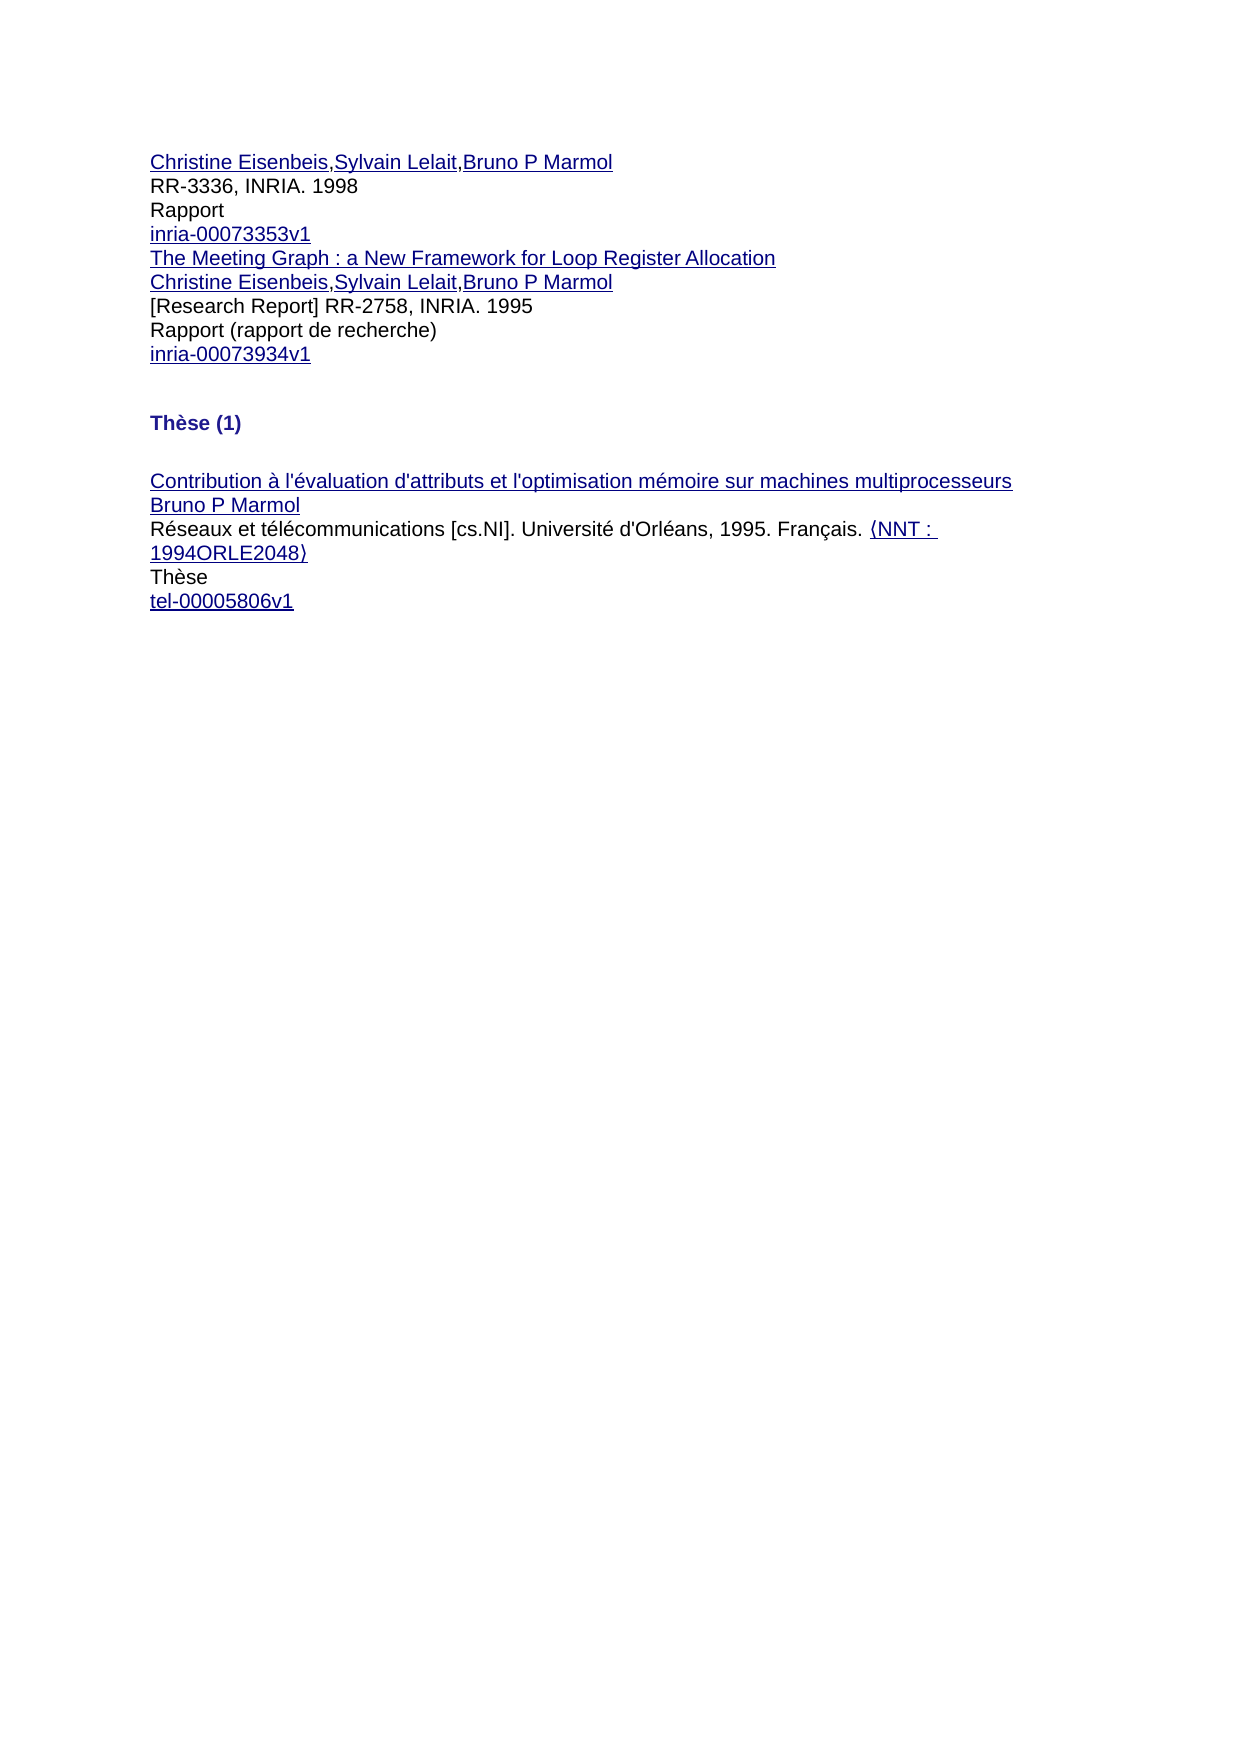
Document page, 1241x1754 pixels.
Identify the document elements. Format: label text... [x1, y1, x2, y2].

subtitle Thèse (1) [150, 410, 1090, 434]
table_cell The Meeting Graph : a New Framework for Loop Register Allocation Christine Eisenbeis,Sylvain Lelait,Bruno P Marmol [Research Report] RR-2758, INRIA. 1995 Rapport (rapport de recherche) inria-00073934v1 [150, 246, 1090, 366]
table_header Christine Eisenbeis,Sylvain Lelait,Bruno P Marmol RR-3336, INRIA. 1998 Rapport inria-00073353v1 [150, 150, 1090, 246]
table_header Contribution à l'évaluation d'attributs et l'optimisation mémoire sur machines multiprocesseurs Bruno P Marmol Réseaux et télécommunications [cs.NI]. Université d'Orléans, 1995. Français. ⟨NNT : 1994ORLE2048⟩ Thèse tel-00005806v1 [150, 469, 1090, 612]
